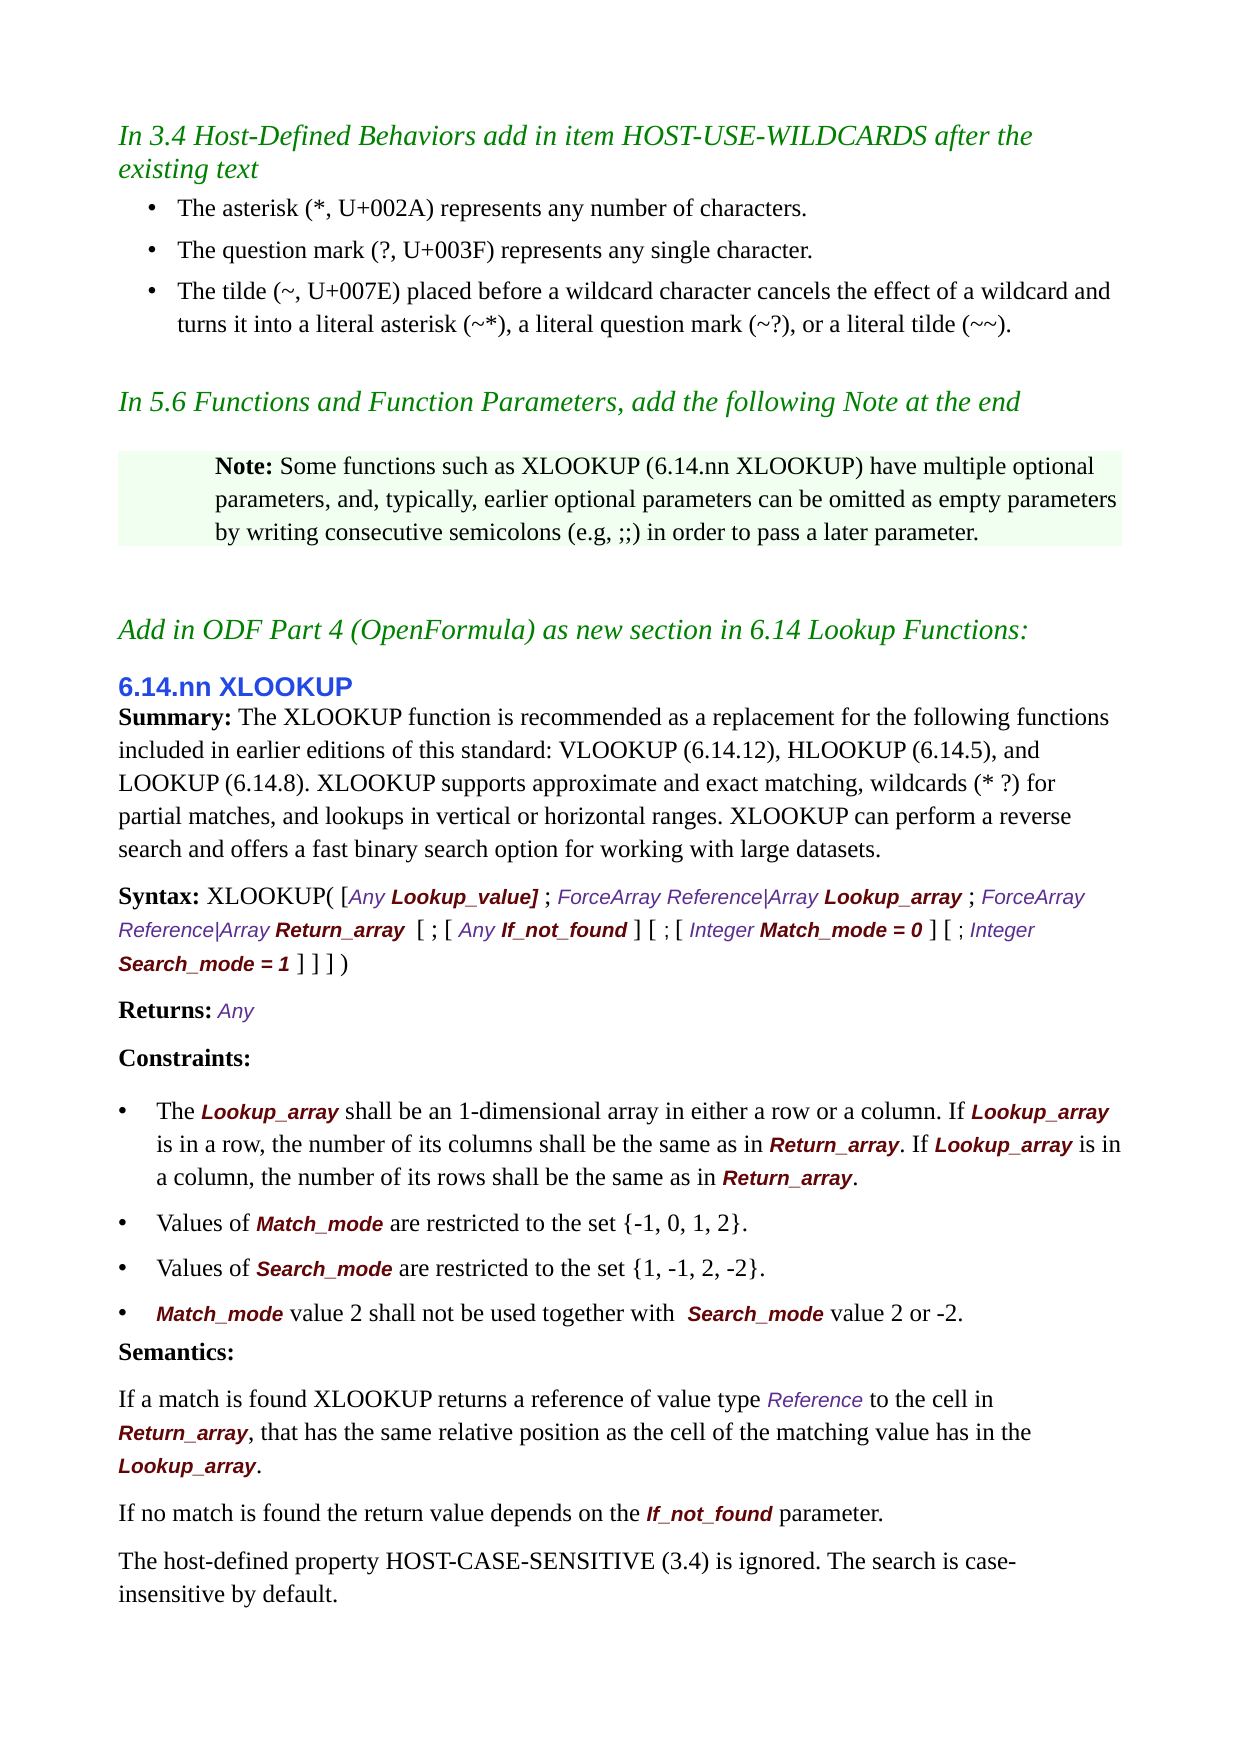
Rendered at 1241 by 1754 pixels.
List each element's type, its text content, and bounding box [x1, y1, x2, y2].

text Semantics: [118, 1337, 1122, 1366]
text Constraints: [118, 1043, 1122, 1072]
text Syntax: XLOOKUP( [Any Lookup_value] ; ForceArray Reference|Array Lookup_array ; ForceArray Reference|Array Return_array [ ; [ Any If_not_found ] [ ; [ Integer Match_mode = 0 ] [ ; Integer Search_mode = 1 ] ] ] ) [118, 881, 1122, 976]
list Values of Match_mode are restricted to the set {-1, 0, 1, 2}. [118, 1208, 1122, 1236]
list Note: Some functions such as XLOOKUP (6.14.nn XLOOKUP) have multiple optional parameters, and, typically, earlier optional parameters can be omitted as empty parameters by writing consecutive semicolons (e.g, ;;) in order to pass a later parameter. [118, 451, 1122, 546]
list The asterisk (*, U+002A) represents any number of characters. [148, 193, 1122, 222]
text Summary: The XLOOKUP function is recommended as a replacement for the following functions included in earlier editions of this standard: VLOOKUP (6.14.12), HLOOKUP (6.14.5), and LOOKUP (6.14.8). XLOOKUP supports approximate and exact matching, wildcards (* ?) for partial matches, and lookups in vertical or horizontal ranges. XLOOKUP can perform a reverse search and offers a fast binary search option for working with large datasets. [118, 702, 1122, 863]
list Match_mode value 2 shall not be used together with Search_mode value 2 or -2. [118, 1298, 1122, 1327]
list The tilde (~, U+007E) placed before a wildcard character cancels the effect of a wildcard and turns it into a literal asterisk (~*), a literal question mark (~?), or a literal tilde (~~). [148, 276, 1122, 338]
text The host-defined property HOST-CASE-SENSITIVE (3.4) is ignored. The search is case-insensitive by default. [118, 1546, 1122, 1607]
text In 5.6 Functions and Function Parameters, add the following Note at the end [118, 384, 1122, 417]
list The Lookup_array shall be an 1-dimensional array in either a row or a column. If Lookup_array is in a row, the number of its columns shall be the same as in Return_array. If Lookup_array is in a column, the number of its rows shall be the same as in Return_array. [118, 1096, 1122, 1191]
list The question mark (?, U+003F) represents any single character. [148, 235, 1122, 264]
text Add in ODF Part 4 (OpenFormula) as new section in 6.14 Lookup Functions: [118, 612, 1122, 646]
text Returns: Any [118, 995, 1122, 1024]
text If no match is found the return value depends on the If_not_found parameter. [118, 1498, 1122, 1527]
text In 3.4 Host-Defined Behaviors add in item HOST-USE-WILDCARDS after the existing text [118, 118, 1122, 185]
list Values of Search_mode are restricted to the set {1, -1, 2, -2}. [118, 1253, 1122, 1281]
text If a match is found XLOOKUP returns a reference of value type Reference to the cell in Return_array, that has the same relative position as the cell of the matching value has in the Lookup_array. [118, 1384, 1122, 1479]
subtitle 6.14.nn XLOOKUP [118, 671, 1122, 702]
